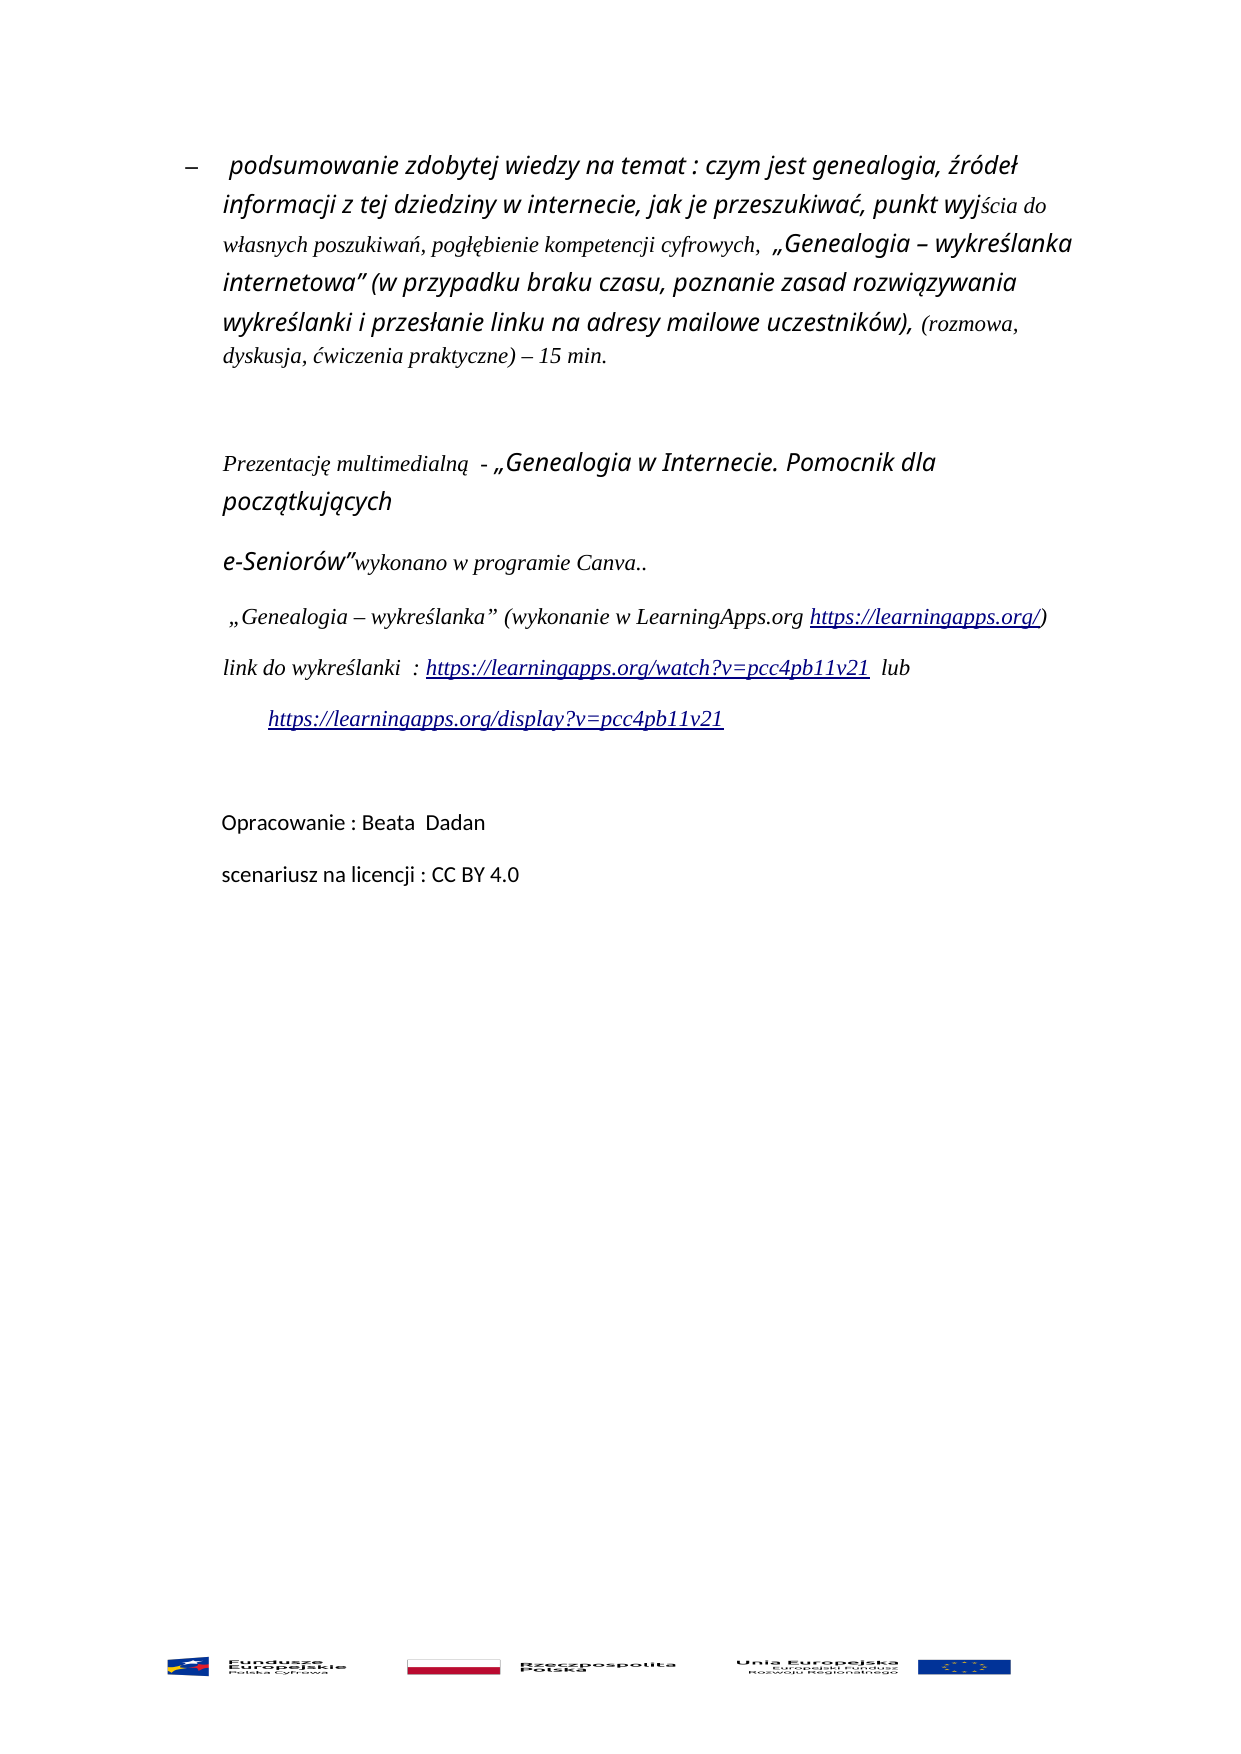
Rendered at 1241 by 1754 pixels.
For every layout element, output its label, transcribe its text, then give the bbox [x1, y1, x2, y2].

text https://learningapps.org/display?v=pcc4pb11v21 [148, 706, 1093, 732]
text scenariusz na licencji : CC BY 4.0 [148, 861, 1093, 889]
list podsumowanie zdobytej wiedzy na temat : czym jest genealogia, źródeł informacji z tej dziedziny w internecie, jak je przeszukiwać, punkt wyjścia do własnych poszukiwań, pogłębienie kompetencji cyfrowych, „Genealogia – wykreślanka internetowa” (w przypadku braku czasu, poznanie zasad rozwiązywania wykreślanki i przesłanie linku na adresy mailowe uczestników), (rozmowa, dyskusja, ćwiczenia praktyczne) – 15 min. [185, 148, 1093, 368]
list Prezentację multimedialną - „Genealogia w Internecie. Pomocnik dla początkujących [223, 444, 1093, 517]
text Opracowanie : Beata Dadan [148, 808, 1093, 836]
list e-Seniorów”wykonano w programie Canva.. [223, 543, 1093, 577]
list „Genealogia – wykreślanka” (wykonanie w LearningApps.org https://learningapps.org/) [223, 603, 1093, 630]
picture [147, 1652, 1031, 1681]
list link do wykreślanki : https://learningapps.org/watch?v=pcc4pb11v21 lub [223, 654, 1093, 681]
